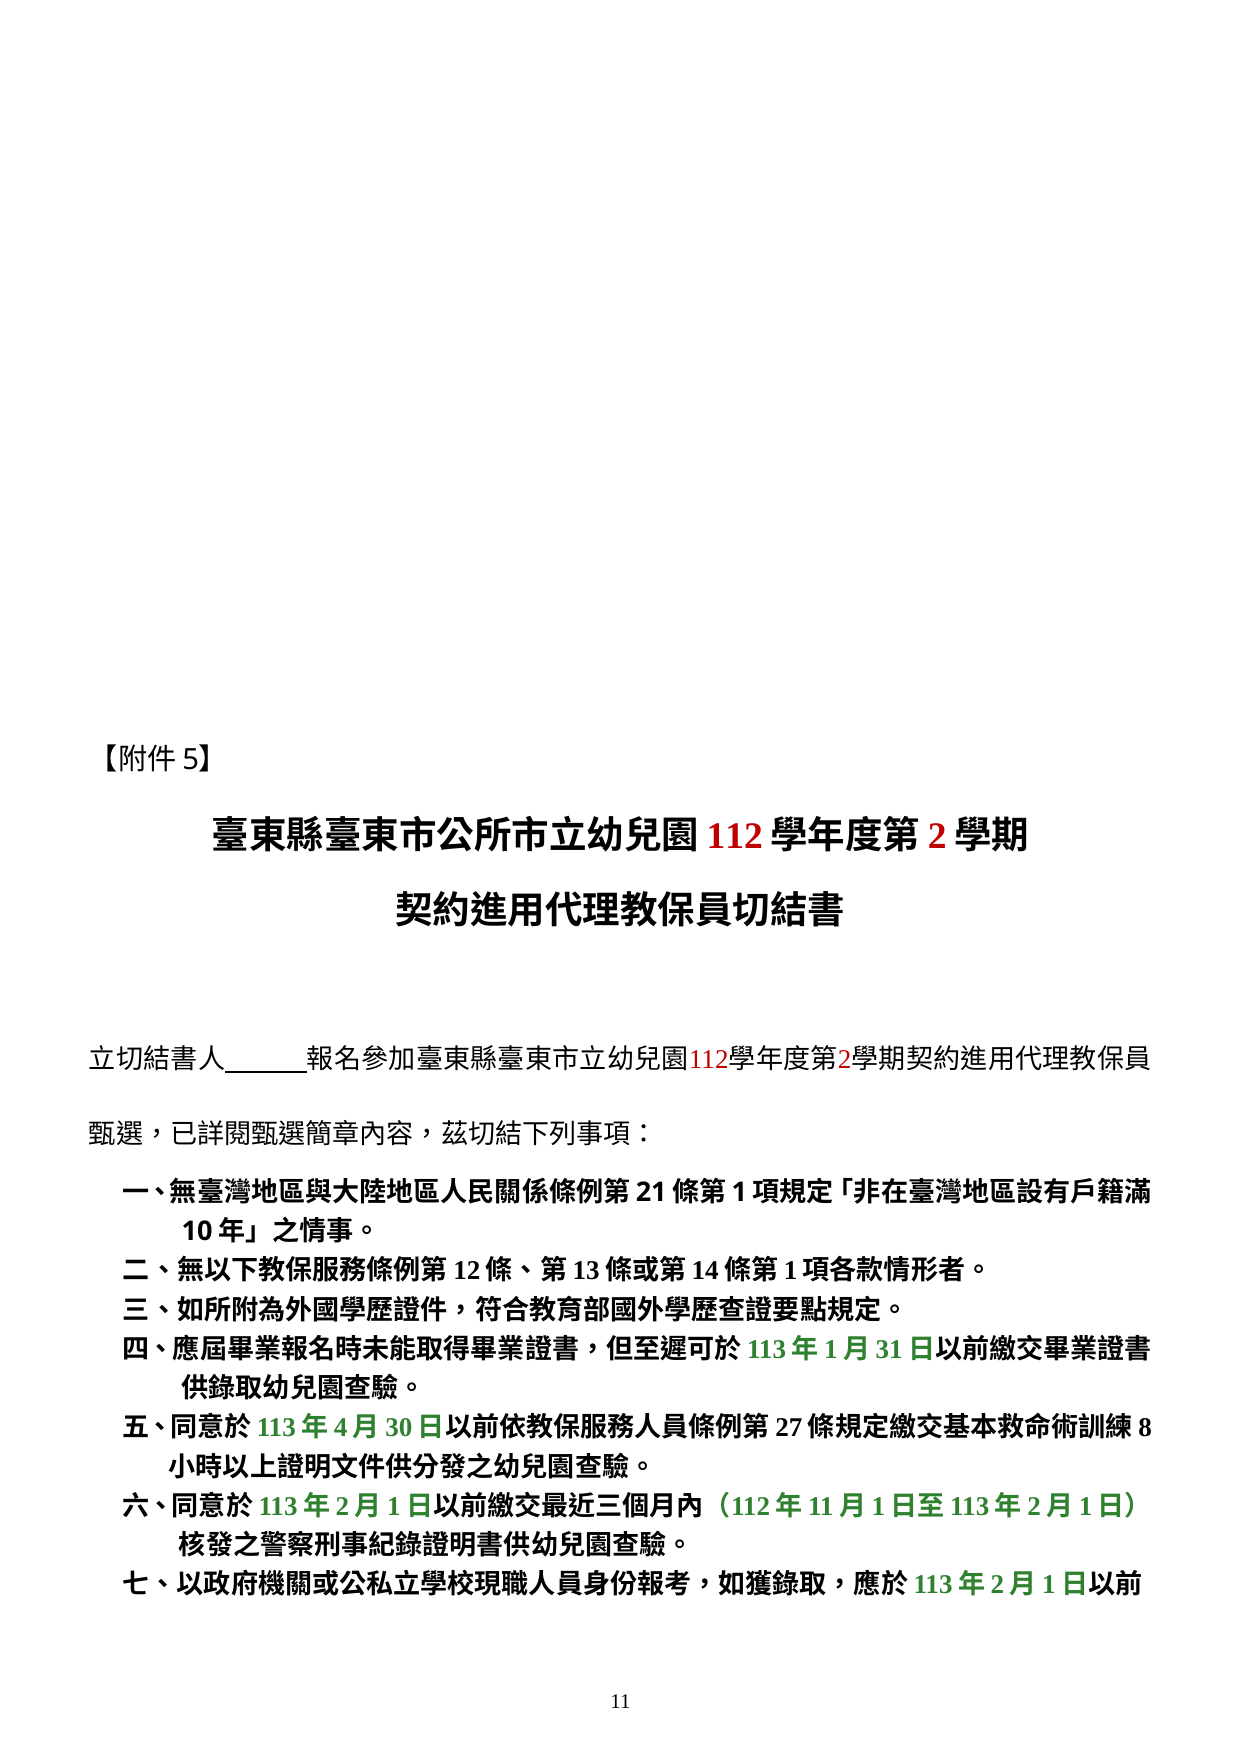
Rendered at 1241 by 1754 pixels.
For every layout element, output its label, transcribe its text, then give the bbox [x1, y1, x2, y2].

text 臺東縣臺東市公所市立幼兒園112學年度第2學期 [89, 794, 1152, 869]
text 六、同意於113年2月1日以前繳交最近三個月內（112年11月1日至113年2月1日）核發之警察刑事紀錄證明書供幼兒園查驗。 [122, 1484, 1152, 1562]
text 【附件5】 [89, 719, 1152, 794]
text 立切結書人 報名參加臺東縣臺東市立幼兒園112學年度第2學期契約進用代理教保員甄選，已詳閱甄選簡章內容，茲切結下列事項： [89, 1019, 1152, 1169]
text 五、同意於113年4月30日以前依教保服務人員條例第27條規定繳交基本救命術訓練8小時以上證明文件供分發之幼兒園查驗。 [122, 1405, 1152, 1484]
text 四、應屆畢業報名時未能取得畢業證書，但至遲可於113年1月31日以前繳交畢業證書供錄取幼兒園查驗。 [123, 1327, 1152, 1405]
text 一、無臺灣地區與大陸地區人民關係條例第21條第1項規定「非在臺灣地區設有戶籍滿10年」之情事。 [123, 1169, 1152, 1248]
text 二、無以下教保服務條例第12條、第13條或第14條第1項各款情形者。 [123, 1248, 1152, 1288]
text 契約進用代理教保員切結書 [89, 869, 1152, 944]
text 三、如所附為外國學歷證件，符合教育部國外學歷查證要點規定。 [123, 1288, 1152, 1327]
text 七、以政府機關或公私立學校現職人員身份報考，如獲錄取，應於113年2月1日以前 [122, 1562, 1152, 1602]
